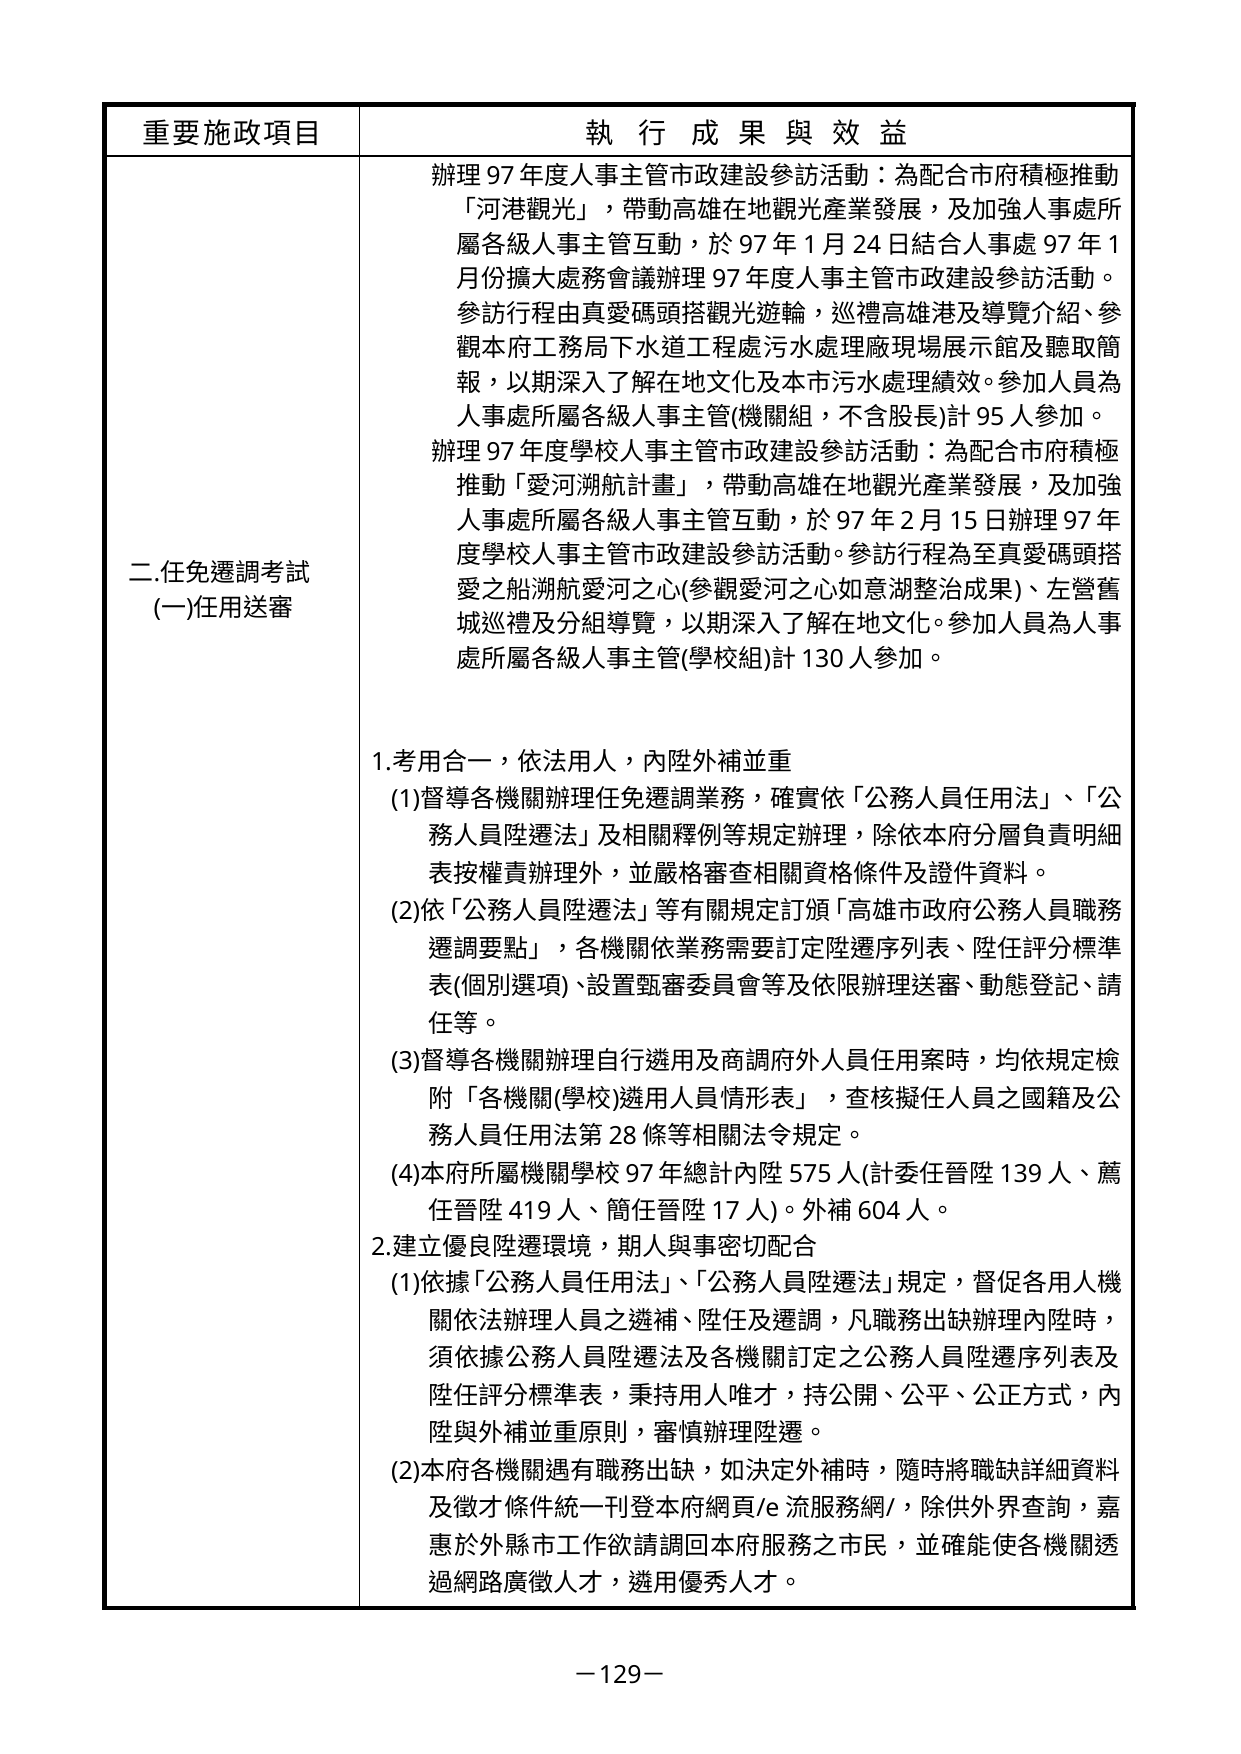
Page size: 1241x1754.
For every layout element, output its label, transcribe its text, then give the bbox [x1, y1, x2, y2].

table_cell 二.任免遷調考試 (一)任用送審 [107, 157, 359, 1606]
table_header 重要施政項目 [107, 107, 359, 155]
table_cell 辦理97年度人事主管市政建設參訪活動：為配合市府積極推動「河港觀光」，帶動高雄在地觀光產業發展，及加強人事處所屬各級人事主管互動，於97年1月24日結合人事處97年1月份擴大處務會議辦理97年度人事主管市政建設參訪活動。參訪行程由真愛碼頭搭觀光遊輪，巡禮高雄港及導覽介紹、參觀本府工務局下水道工程處污水處理廠現場展示館及聽取簡報，以期深入了解在地文化及本市污水處理績效。參加人員為人事處所屬各級人事主管(機關組，不含股長)計95人參加。 辦理97年度學校人事主管市政建設參訪活動：為配合市府積極推動「愛河溯航計畫」，帶動高雄在地觀光產業發展，及加強人事處所屬各級人事主管互動，於97年2月15日辦理97年度學校人事主管市政建設參訪活動。參訪行程為至真愛碼頭搭愛之船溯航愛河之心(參觀愛河之心如意湖整治成果)、左營舊城巡禮及分組導覽，以期深入了解在地文化。參加人員為人事處所屬各級人事主管(學校組)計130人參加。 1.考用合一，依法用人，內陞外補並重 (1)督導各機關辦理任免遷調業務，確實依「公務人員任用法」、「公務人員陞遷法」及相關釋例等規定辦理，除依本府分層負責明細表按權責辦理外，並嚴格審查相關資格條件及證件資料。 (2)依「公務人員陞遷法」等有關規定訂頒「高雄市政府公務人員職務遷調要點」，各機關依業務需要訂定陞遷序列表、陞任評分標準表(個別選項)、設置甄審委員會等及依限辦理送審、動態登記、請任等。 (3)督導各機關辦理自行遴用及商調府外人員任用案時，均依規定檢附「各機關(學校)遴用人員情形表」，查核擬任人員之國籍及公務人員任用法第28條等相關法令規定。 (4)本府所屬機關學校97年總計內陞575人(計委任晉陞139人、薦任晉陞419人、簡任晉陞17人)。外補604人。 2.建立優良陞遷環境，期人與事密切配合 (1)依據「公務人員任用法」、「公務人員陞遷法」規定，督促各用人機關依法辦理人員之遴補、陞任及遷調，凡職務出缺辦理內陞時，須依據公務人員陞遷法及各機關訂定之公務人員陞遷序列表及陞任評分標準表，秉持用人唯才，持公開、公平、公正方式，內陞與外補並重原則，審慎辦理陞遷。 (2)本府各機關遇有職務出缺，如決定外補時，隨時將職缺詳細資料及徵才條件統一刊登本府網頁/e流服務網/，除供外界查詢，嘉惠於外縣市工作欲請調回本府服務之市民，並確能使各機關透過網路廣徵人才，遴用優秀人才。 [360, 157, 1131, 1606]
table_header 執 行 成 果 與 效 益 [360, 107, 1131, 155]
